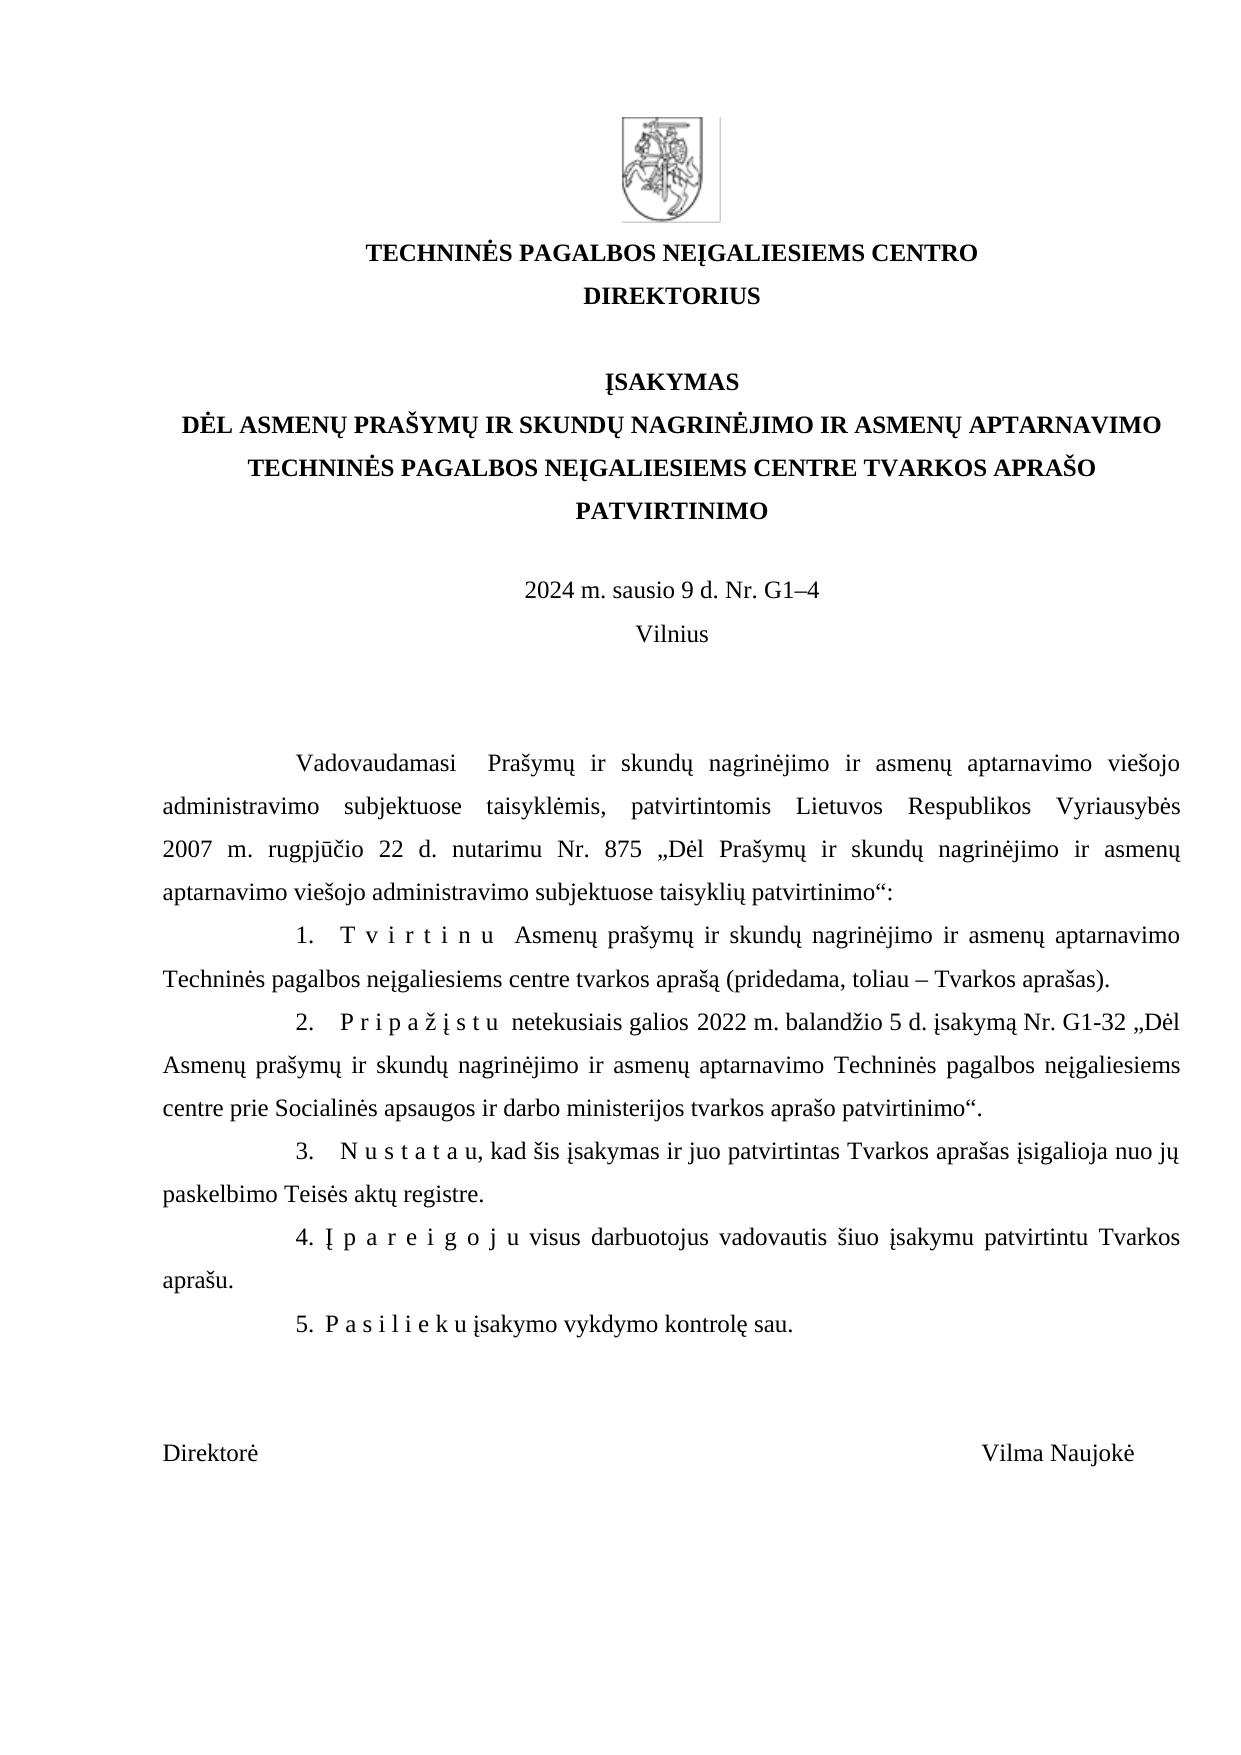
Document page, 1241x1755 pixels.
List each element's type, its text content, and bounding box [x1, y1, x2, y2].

text DĖL ASMENŲ PRAŠYMŲ IR SKUNDŲ NAGRINĖJIMO IR ASMENŲ APTARNAVIMO TECHNINĖS PAGALBOS NEĮGALIESIEMS CENTRE TVARKOS APRAŠO PATVIRTINIMO [162, 410, 1181, 525]
text 2. P r i p a ž į s t u netekusiais galios 2022 m. balandžio 5 d. įsakymą Nr. G1-32 „Dėl Asmenų prašymų ir skundų nagrinėjimo ir asmenų aptarnavimo Techninės pagalbos neįgaliesiems centre prie Socialinės apsaugos ir darbo ministerijos tvarkos aprašo patvirtinimo“. [162, 1007, 1181, 1122]
text 2024 m. sausio 9 d. Nr. G1–4 [162, 576, 1181, 604]
text 5. P a s i l i e k u įsakymo vykdymo kontrolę sau. [162, 1309, 1181, 1337]
text Vadovaudamasi Prašymų ir skundų nagrinėjimo ir asmenų aptarnavimo viešojo administravimo subjektuose taisyklėmis, patvirtintomis Lietuvos Respublikos Vyriausybės 2007 m. rugpjūčio 22 d. nutarimu Nr. 875 „Dėl Prašymų ir skundų nagrinėjimo ir asmenų aptarnavimo viešojo administravimo subjektuose taisyklių patvirtinimo“: [162, 748, 1181, 906]
text 4. Į p a r e i g o j u visus darbuotojus vadovautis šiuo įsakymu patvirtintu Tvarkos aprašu. [162, 1222, 1181, 1294]
text 1. T v i r t i n u Asmenų prašymų ir skundų nagrinėjimo ir asmenų aptarnavimo Techninės pagalbos neįgaliesiems centre tvarkos aprašą (pridedama, toliau – Tvarkos aprašas). [162, 921, 1181, 992]
text DIREKTORIUS [162, 281, 1181, 309]
text Direktorė Vilma Naujokė [162, 1438, 1181, 1467]
text TECHNINĖS PAGALBOS NEĮGALIESIEMS CENTRO [162, 238, 1181, 266]
text Vilnius [162, 619, 1181, 647]
text 3. N u s t a t a u, kad šis įsakymas ir juo patvirtintas Tvarkos aprašas įsigalioja nuo jų paskelbimo Teisės aktų registre. [162, 1136, 1181, 1208]
subtitle ĮSAKYMAS [162, 367, 1181, 396]
